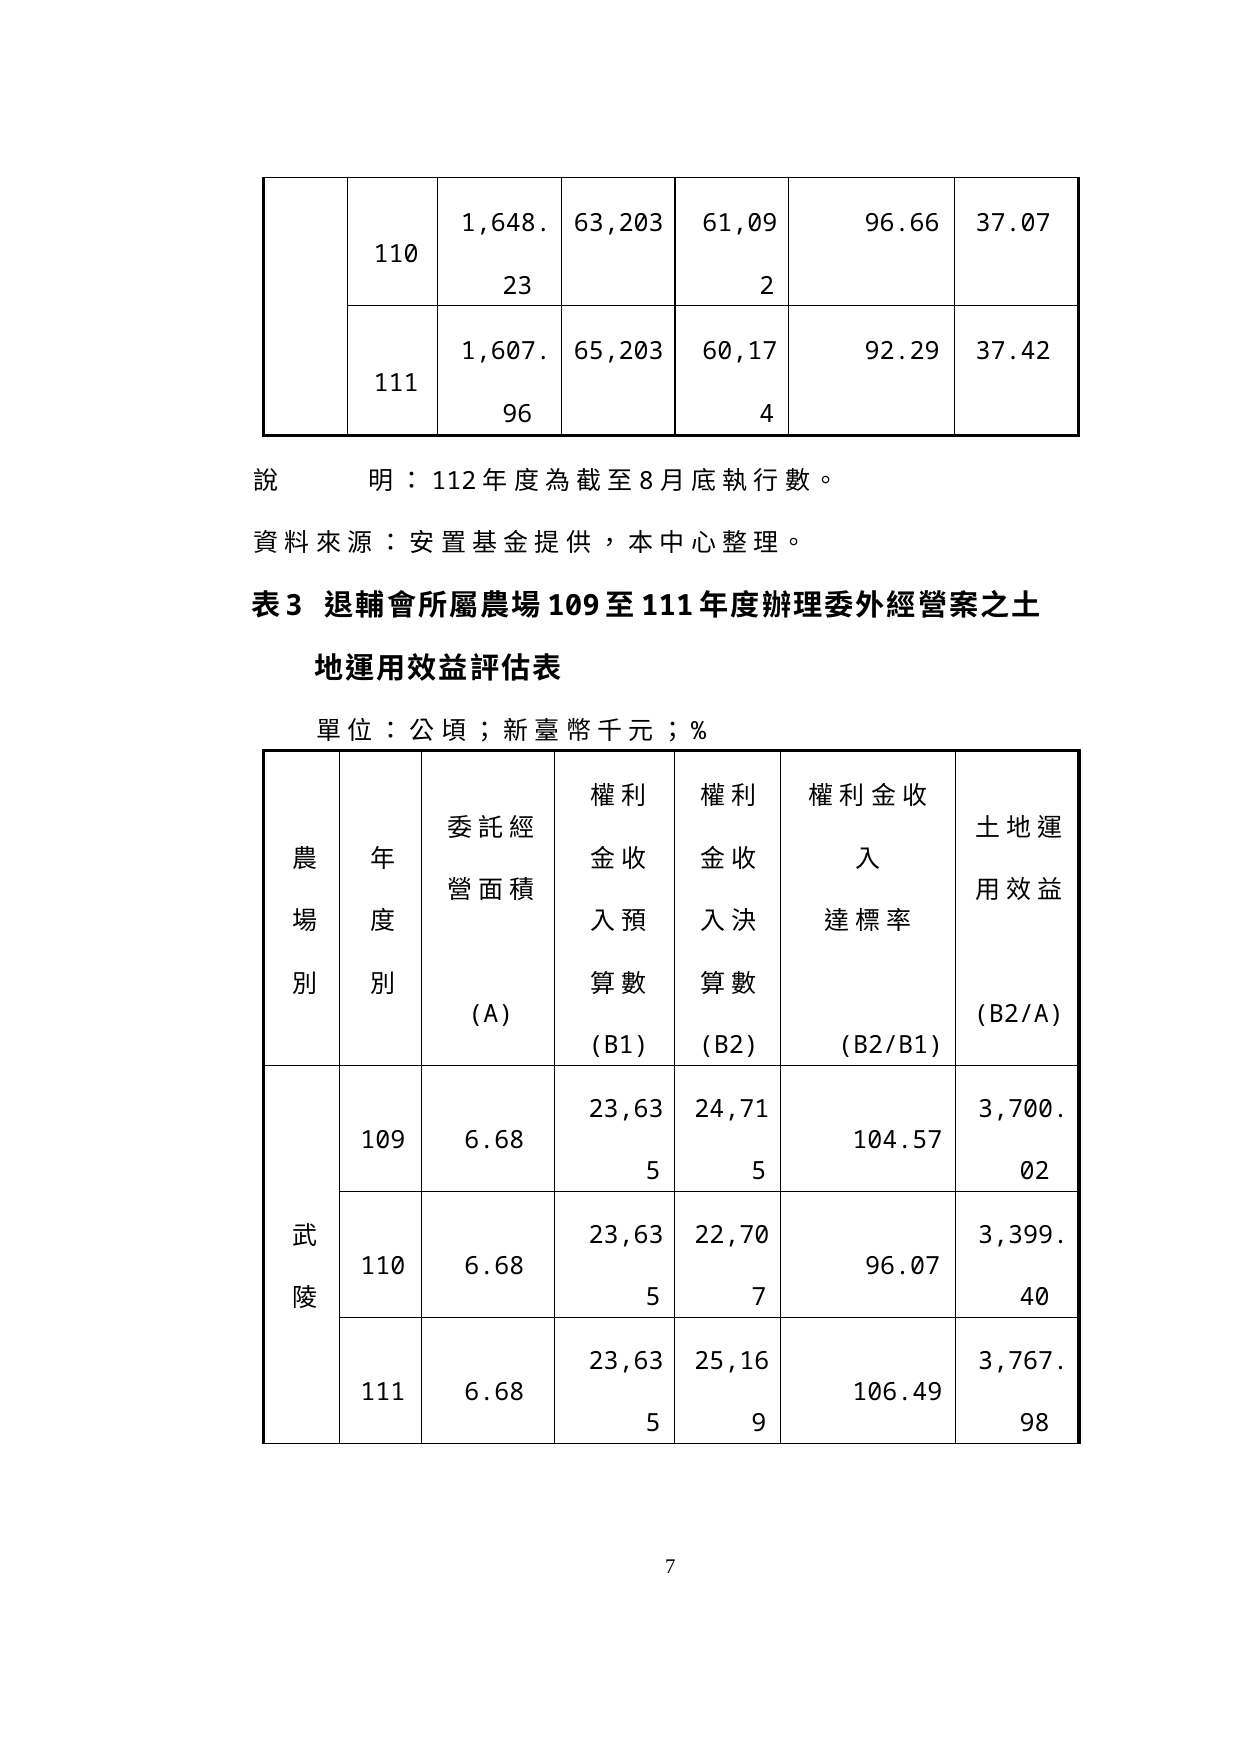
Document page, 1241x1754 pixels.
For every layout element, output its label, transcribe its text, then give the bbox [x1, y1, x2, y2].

table_cell 37.42 [955, 306, 1077, 433]
table_cell [265, 178, 347, 433]
table_cell 24,715 [675, 1066, 780, 1191]
table_cell 96.07 [781, 1192, 955, 1317]
text 資料來源：安置基金提供，本中心整理。 [244, 499, 1063, 562]
table_cell 96.66 [789, 178, 954, 305]
text 表3 退輔會所屬農場109至111年度辦理委外經營案之土地運用效益評估表 單位：公頃；新臺幣千元；% [246, 562, 1063, 749]
table_cell 22,707 [675, 1192, 780, 1317]
table_cell 65,203 [562, 306, 674, 433]
table_cell 3,700.02 [956, 1066, 1077, 1191]
table_cell 23,635 [555, 1192, 674, 1317]
table_cell 23,635 [555, 1318, 674, 1443]
table_cell 6.68 [422, 1192, 554, 1317]
text 說 明：112年度為截至8月底執行數。 [248, 437, 1063, 499]
table_cell 武陵 [265, 1066, 339, 1443]
table_cell 25,169 [675, 1318, 780, 1443]
table_cell 3,767.98 [956, 1318, 1077, 1443]
table_header 年度別 [340, 752, 421, 1065]
table_header 農場別 [265, 752, 339, 1065]
table_cell 61,092 [676, 178, 788, 305]
table_cell 3,399.40 [956, 1192, 1077, 1317]
table_cell 111 [340, 1318, 421, 1443]
table_header 權利金收入預算數 (B1) [555, 752, 674, 1065]
table_cell 92.29 [789, 306, 954, 433]
table_cell 63,203 [562, 178, 674, 305]
table_cell 111 [348, 306, 437, 433]
table_cell 1,648.23 [438, 178, 561, 305]
table_cell 60,174 [676, 306, 788, 433]
table_cell 1,607.96 [438, 306, 561, 433]
table_cell 110 [340, 1192, 421, 1317]
table_header 權利金收入 達標率 (B2/B1) [781, 752, 955, 1065]
table_cell 106.49 [781, 1318, 955, 1443]
table_header 權利金收入決算數 (B2) [675, 752, 780, 1065]
table_cell 23,635 [555, 1066, 674, 1191]
table_header 委託經 營面積 (A) [422, 752, 554, 1065]
table_cell 6.68 [422, 1066, 554, 1191]
table_header 土地運用效益 (B2/A) [956, 752, 1077, 1065]
table_cell 37.07 [955, 178, 1077, 305]
table_cell 104.57 [781, 1066, 955, 1191]
table_cell 6.68 [422, 1318, 554, 1443]
table_cell 109 [340, 1066, 421, 1191]
table_cell 110 [348, 178, 437, 305]
